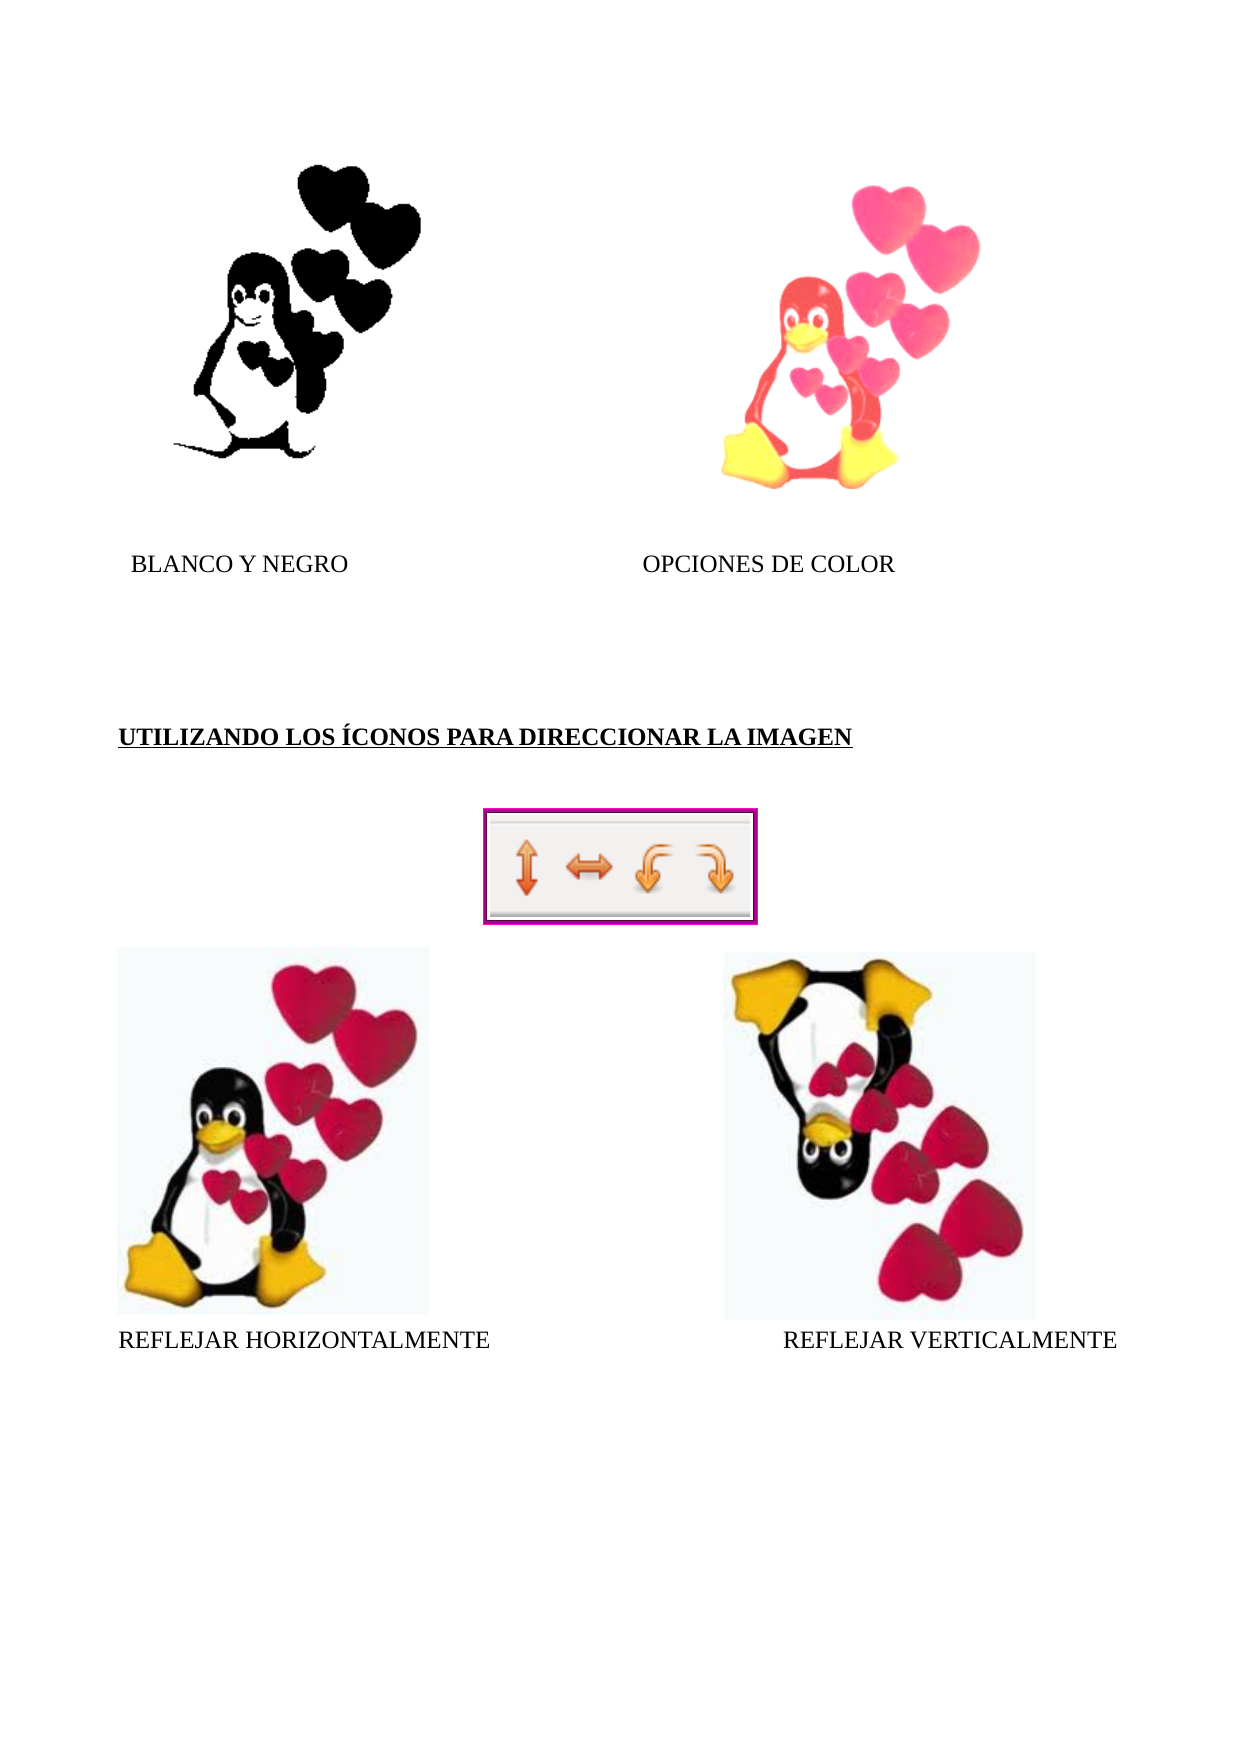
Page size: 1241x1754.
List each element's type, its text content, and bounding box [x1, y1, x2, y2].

text BLANCO Y NEGRO OPCIONES DE COLOR [118, 549, 1122, 578]
picture [723, 952, 1036, 1320]
text UTILIZANDO LOS ÍCONOS PARA DIRECCIONAR LA IMAGEN [118, 722, 1122, 751]
picture [117, 947, 430, 1315]
picture [490, 815, 750, 917]
text REFLEJAR HORIZONTALMENTE REFLEJAR VERTICALMENTE [118, 1326, 1122, 1354]
